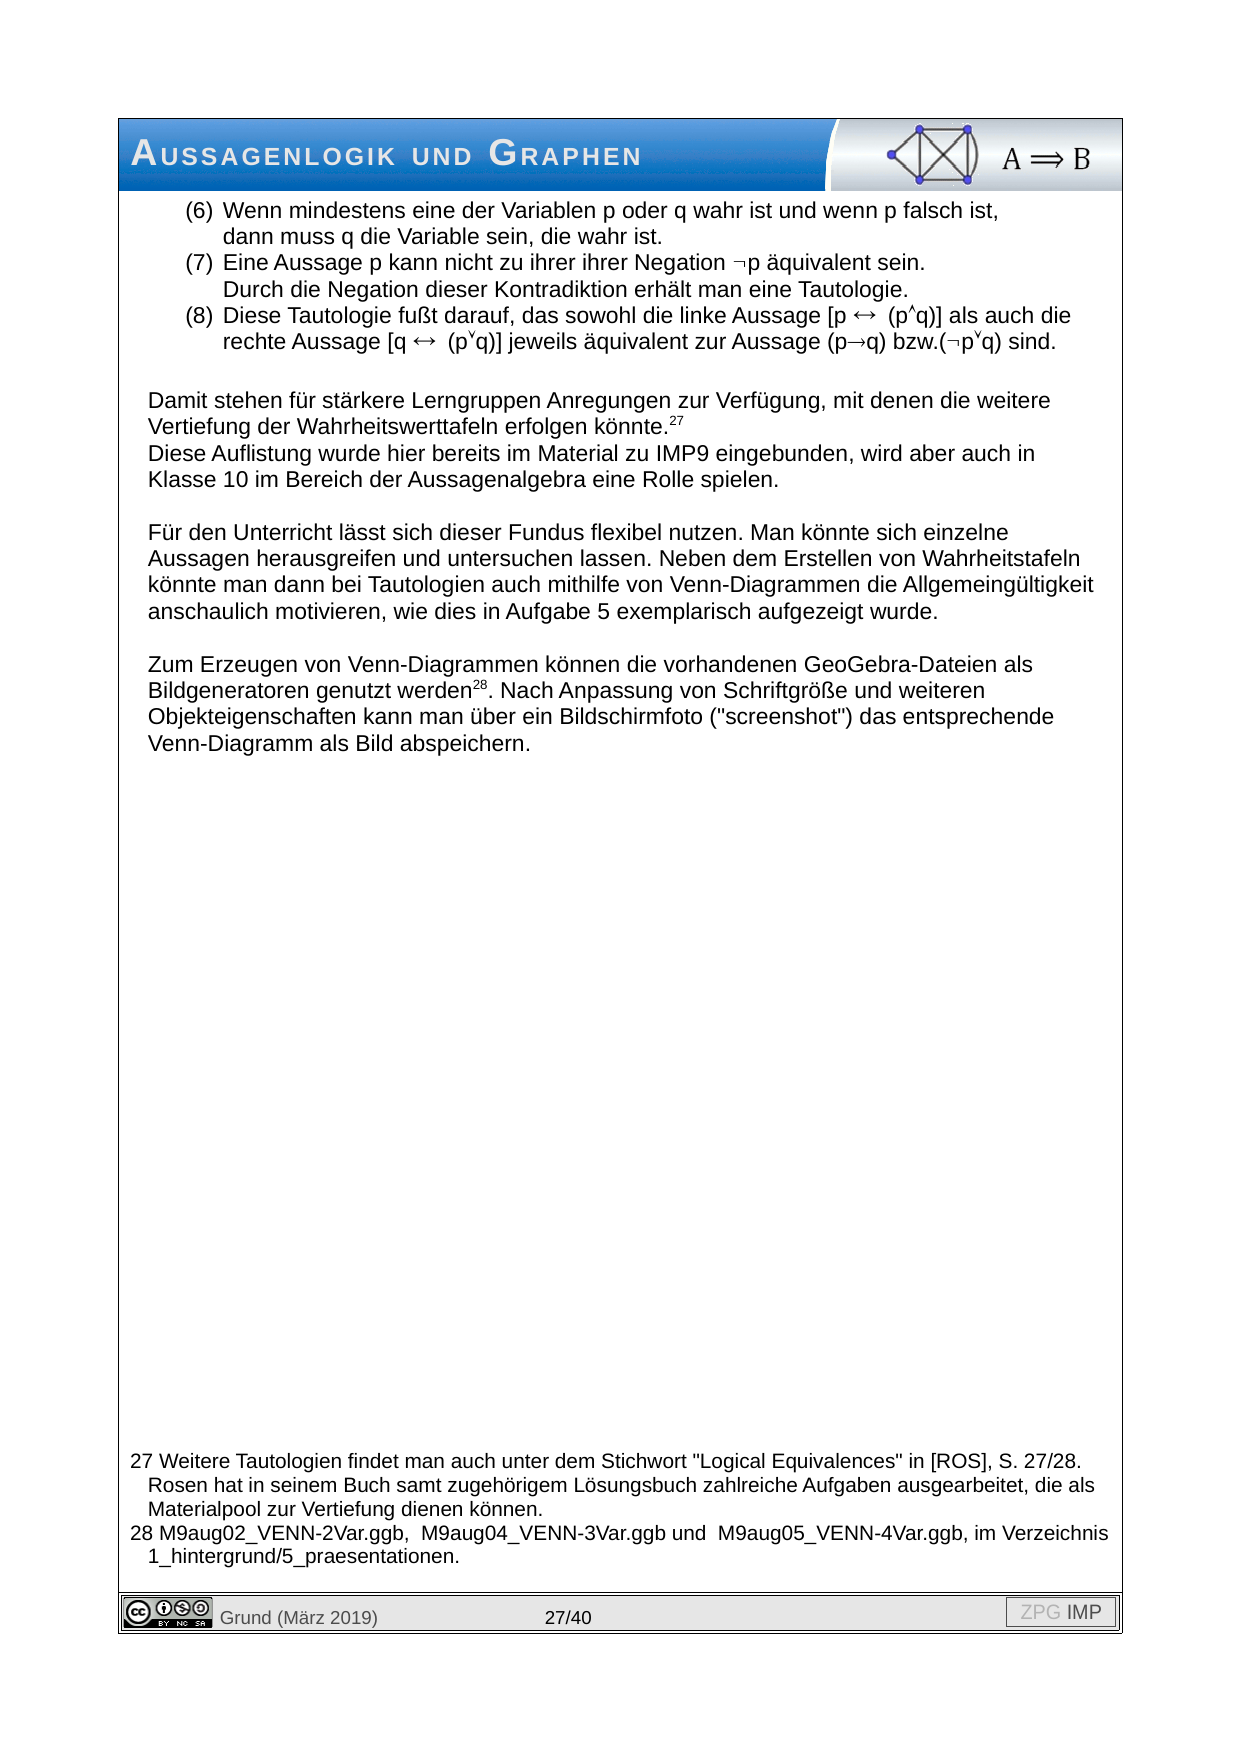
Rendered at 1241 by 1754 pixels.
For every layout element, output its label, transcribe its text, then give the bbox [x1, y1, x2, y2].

picture [119, 119, 1122, 191]
list Wenn mindestens eine der Variablen p oder q wahr ist und wenn p falsch ist, dann muss q die Variable sein, die wahr ist. [185, 197, 1122, 249]
picture [123, 1597, 213, 1628]
text Damit stehen für stärkere Lerngruppen Anregungen zur Verfügung, mit denen die weitere Vertiefung der Wahrheitswerttafeln erfolgen könnte. Diese Auflistung wurde hier bereits im Material zu IMP9 eingebunden, wird aber auch in Klasse 10 im Bereich der Aussagenalgebra eine Rolle spielen. Für den Unterricht lässt sich dieser Fundus flexibel nutzen. Man könnte sich einzelne Aussagen herausgreifen und untersuchen lassen. Neben dem Erstellen von Wahrheitstafeln könnte man dann bei Tautologien auch mithilfe von Venn-Diagrammen die Allgemeingültigkeit anschaulich motivieren, wie dies in Aufgabe 5 exemplarisch aufgezeigt wurde. Zum Erzeugen von Venn-Diagrammen können die vorhandenen GeoGebra-Dateien als Bildgeneratoren genutzt werden. Nach Anpassung von Schriftgröße und weiteren Objekteigenschaften kann man über ein Bildschirmfoto ("screenshot") das entsprechende Venn-Diagramm als Bild abspeichern. [148, 361, 1110, 756]
list Diese Tautologie fußt darauf, das sowohl die linke Aussage [p  (pq)] als auch die rechte Aussage [q  (pq)] jeweils äquivalent zur Aussage (pq) bzw.(pq) sind. [185, 302, 1122, 355]
list Eine Aussage p kann nicht zu ihrer ihrer Negation p äquivalent sein. Durch die Negation dieser Kontradiktion erhält man eine Tautologie. [185, 249, 1122, 302]
text M9aug02_VENN-2Var.ggb, M9aug04_VENN-3Var.ggb und M9aug05_VENN-4Var.ggb, im Verzeichnis 1_hintergrund/5_praesentationen. [130, 1520, 1122, 1568]
text Weitere Tautologien findet man auch unter dem Stichwort "Logical Equivalences" in [ROS], S. 27/28. Rosen hat in seinem Buch samt zugehörigem Lösungsbuch zahlreiche Aufgaben ausgearbeitet, die als Materialpool zur Vertiefung dienen können. [130, 1448, 1122, 1520]
